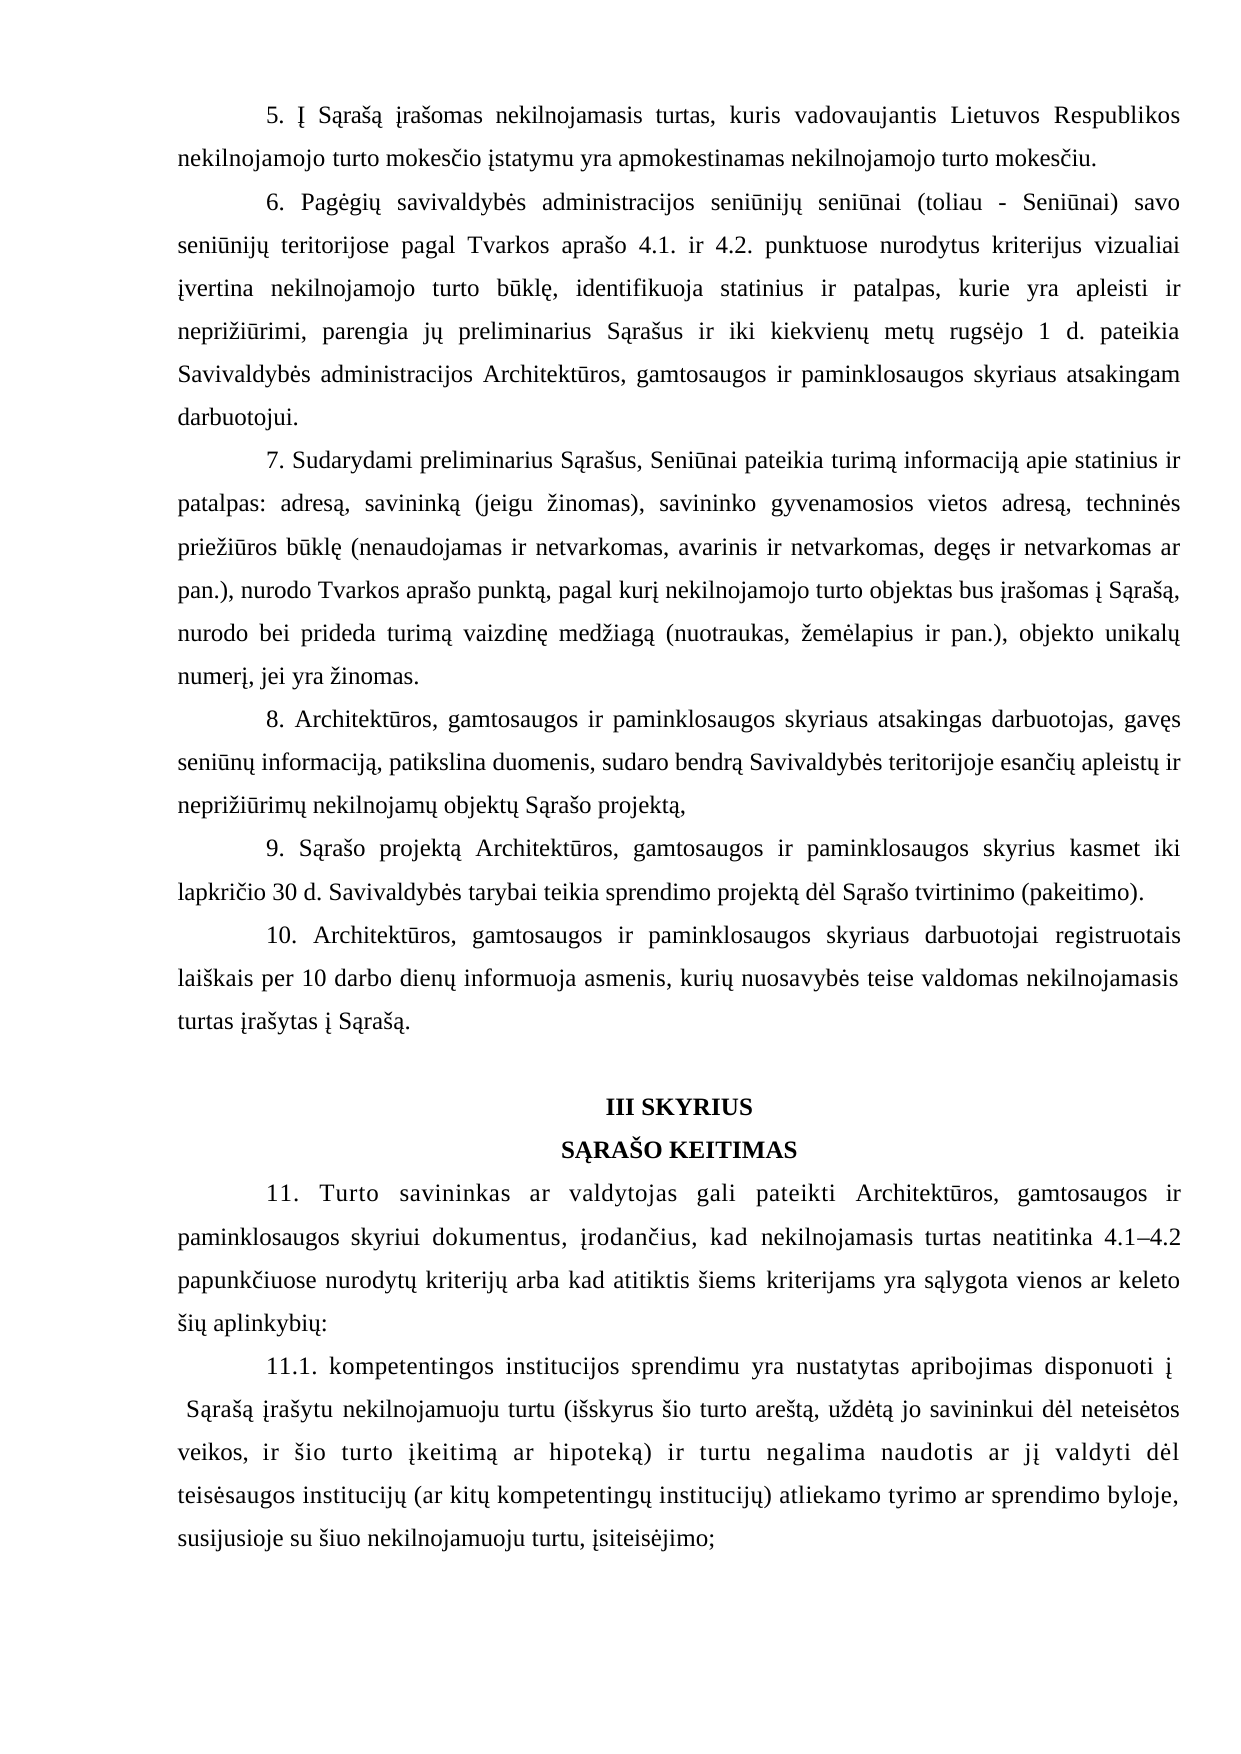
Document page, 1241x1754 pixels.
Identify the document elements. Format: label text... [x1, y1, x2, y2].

text 8. Architektūros, gamtosaugos ir paminklosaugos skyriaus atsakingas darbuotojas, gavęs seniūnų informaciją, patikslina duomenis, sudaro bendrą Savivaldybės teritorijoje esančių apleistų ir neprižiūrimų nekilnojamų objektų Sąrašo projektą, [177, 704, 1181, 819]
text 11.1. kompetentingos institucijos sprendimu yra nustatytas apribojimas disponuoti į Sąrašą įrašytu nekilnojamuoju turtu (išskyrus šio turto areštą, uždėtą jo savininkui dėl neteisėtos veikos, ir šio turto įkeitimą ar hipoteką) ir turtu negalima naudotis ar jį valdyti dėl teisėsaugos institucijų (ar kitų kompetentingų institucijų) atliekamo tyrimo ar sprendimo byloje, susijusioje su šiuo nekilnojamuoju turtu, įsiteisėjimo; [177, 1351, 1181, 1552]
text III SKYRIUS [177, 1092, 1181, 1121]
text 9. Sąrašo projektą Architektūros, gamtosaugos ir paminklosaugos skyrius kasmet iki lapkričio 30 d. Savivaldybės tarybai teikia sprendimo projektą dėl Sąrašo tvirtinimo (pakeitimo). [177, 833, 1181, 905]
text 6. Pagėgių savivaldybės administracijos seniūnijų seniūnai (toliau - Seniūnai) savo seniūnijų teritorijose pagal Tvarkos aprašo 4.1. ir 4.2. punktuose nurodytus kriterijus vizualiai įvertina nekilnojamojo turto būklę, identifikuoja statinius ir patalpas, kurie yra apleisti ir neprižiūrimi, parengia jų preliminarius Sąrašus ir iki kiekvienų metų rugsėjo 1 d. pateikia Savivaldybės administracijos Architektūros, gamtosaugos ir paminklosaugos skyriaus atsakingam darbuotojui. [177, 187, 1181, 431]
text 5. Į Sąrašą įrašomas nekilnojamasis turtas, kuris vadovaujantis Lietuvos Respublikos nekilnojamojo turto mokesčio įstatymu yra apmokestinamas nekilnojamojo turto mokesčiu. [177, 100, 1181, 172]
text 7. Sudarydami preliminarius Sąrašus, Seniūnai pateikia turimą informaciją apie statinius ir patalpas: adresą, savininką (jeigu žinomas), savininko gyvenamosios vietos adresą, techninės priežiūros būklę (nenaudojamas ir netvarkomas, avarinis ir netvarkomas, degęs ir netvarkomas ar pan.), nurodo Tvarkos aprašo punktą, pagal kurį nekilnojamojo turto objektas bus įrašomas į Sąrašą, nurodo bei prideda turimą vaizdinę medžiagą (nuotraukas, žemėlapius ir pan.), objekto unikalų numerį, jei yra žinomas. [177, 445, 1181, 690]
text 10. Architektūros, gamtosaugos ir paminklosaugos skyriaus darbuotojai registruotais laiškais per 10 darbo dienų informuoja asmenis, kurių nuosavybės teise valdomas nekilnojamasis turtas įrašytas į Sąrašą. [177, 920, 1181, 1035]
text 11. Turto savininkas ar valdytojas gali pateikti Architektūros, gamtosaugos ir paminklosaugos skyriui dokumentus, įrodančius, kad nekilnojamasis turtas neatitinka 4.1–4.2 papunkčiuose nurodytų kriterijų arba kad atitiktis šiems kriterijams yra sąlygota vienos ar keleto šių aplinkybių: [177, 1178, 1181, 1337]
text SĄRAŠO KEITIMAS [177, 1135, 1181, 1164]
